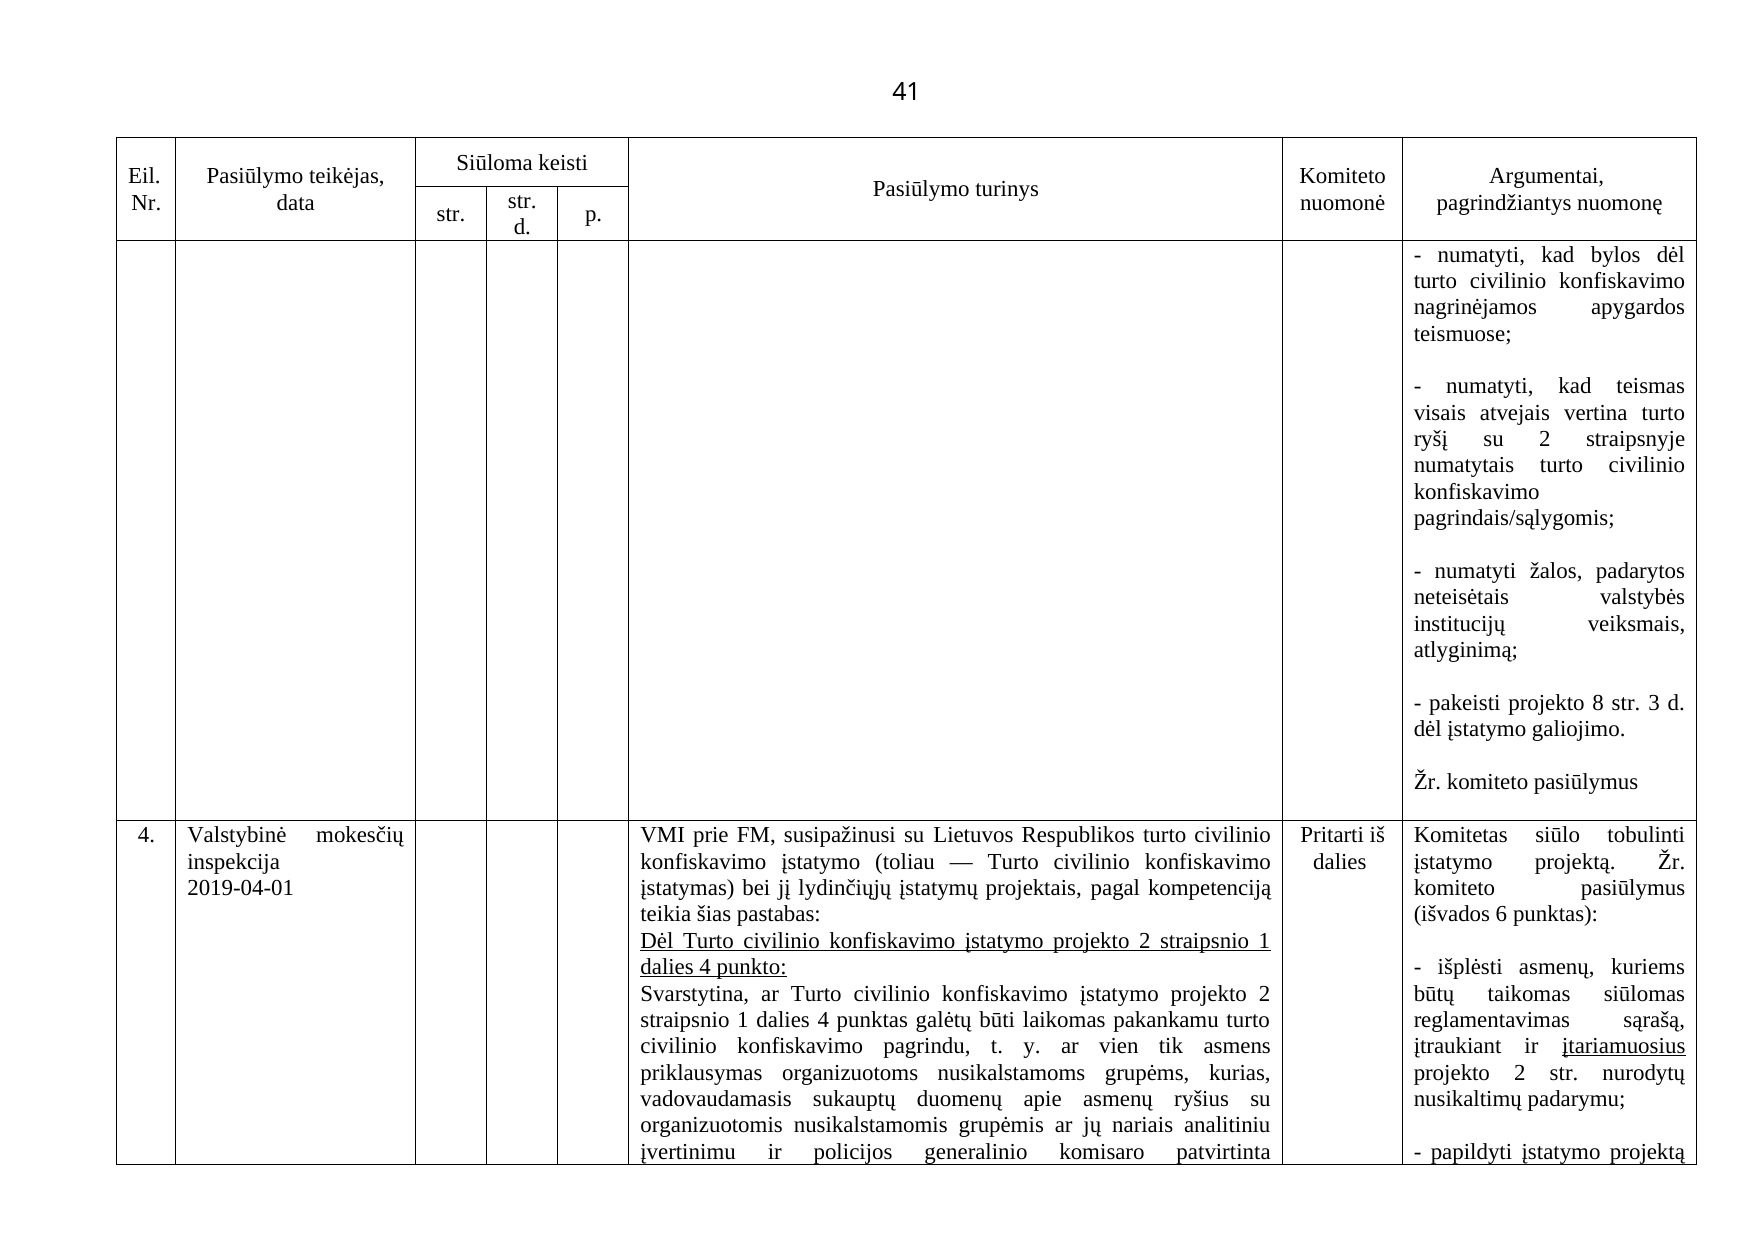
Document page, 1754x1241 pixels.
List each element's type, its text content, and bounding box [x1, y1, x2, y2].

table_header Pasiūlymo teikėjas, data [176, 138, 415, 239]
table_header Siūloma keisti [416, 138, 628, 186]
table_header Komiteto nuomonė [1283, 138, 1402, 239]
table_cell [1283, 241, 1402, 820]
table_cell VMI prie FM, susipažinusi su Lietuvos Respublikos turto civilinio konfiskavimo įstatymo (toliau — Turto civilinio konfiskavimo įstatymas) bei jį lydinčiųjų įstatymų projektais, pagal kompetenciją teikia šias pastabas: Dėl Turto civilinio konfiskavimo įstatymo projekto 2 straipsnio 1 dalies 4 punkto: Svarstytina, ar Turto civilinio konfiskavimo įstatymo projekto 2 straipsnio 1 dalies 4 punktas galėtų būti laikomas pakankamu turto civilinio konfiskavimo pagrindu, t. y. ar vien tik asmens priklausymas organizuotoms nusikalstamoms grupėms, kurias, vadovaudamasis sukauptų duomenų apie asmenų ryšius su organizuotomis nusikalstamomis grupėmis ar jų nariais analitiniu įvertinimu ir policijos generalinio komisaro patvirtinta [629, 821, 1282, 1164]
table_cell [558, 821, 628, 1164]
table_cell 4. [117, 821, 175, 1164]
table_cell [629, 241, 1282, 820]
table_cell [487, 241, 557, 820]
table_cell p. [558, 187, 628, 239]
table_cell [117, 241, 175, 820]
table_cell [487, 821, 557, 1164]
table_cell [416, 241, 486, 820]
table_header Eil. Nr. [117, 138, 175, 239]
table_header Argumentai, pagrindžiantys nuomonę [1403, 138, 1696, 239]
table_cell - numatyti, kad bylos dėl turto civilinio konfiskavimo nagrinėjamos apygardos teismuose; - numatyti, kad teismas visais atvejais vertina turto ryšį su 2 straipsnyje numatytais turto civilinio konfiskavimo pagrindais/sąlygomis; - numatyti žalos, padarytos neteisėtais valstybės institucijų veiksmais, atlyginimą; - pakeisti projekto 8 str. 3 d. dėl įstatymo galiojimo. Žr. komiteto pasiūlymus [1403, 241, 1696, 820]
table_cell Pritarti iš dalies [1283, 821, 1402, 1164]
table_cell [176, 241, 415, 820]
table_header Pasiūlymo turinys [629, 138, 1282, 239]
table_cell [558, 241, 628, 820]
table_cell Valstybinė mokesčių inspekcija 2019-04-01 [176, 821, 415, 1164]
table_cell Komitetas siūlo tobulinti įstatymo projektą. Žr. komiteto pasiūlymus (išvados 6 punktas): - išplėsti asmenų, kuriems būtų taikomas siūlomas reglamentavimas sąrašą, įtraukiant ir įtariamuosius projekto 2 str. nurodytų nusikaltimų padarymu; - papildyti įstatymo projektą [1403, 821, 1696, 1164]
table_cell str. [416, 187, 486, 239]
table_cell [416, 821, 486, 1164]
table_cell str. d. [487, 187, 557, 239]
